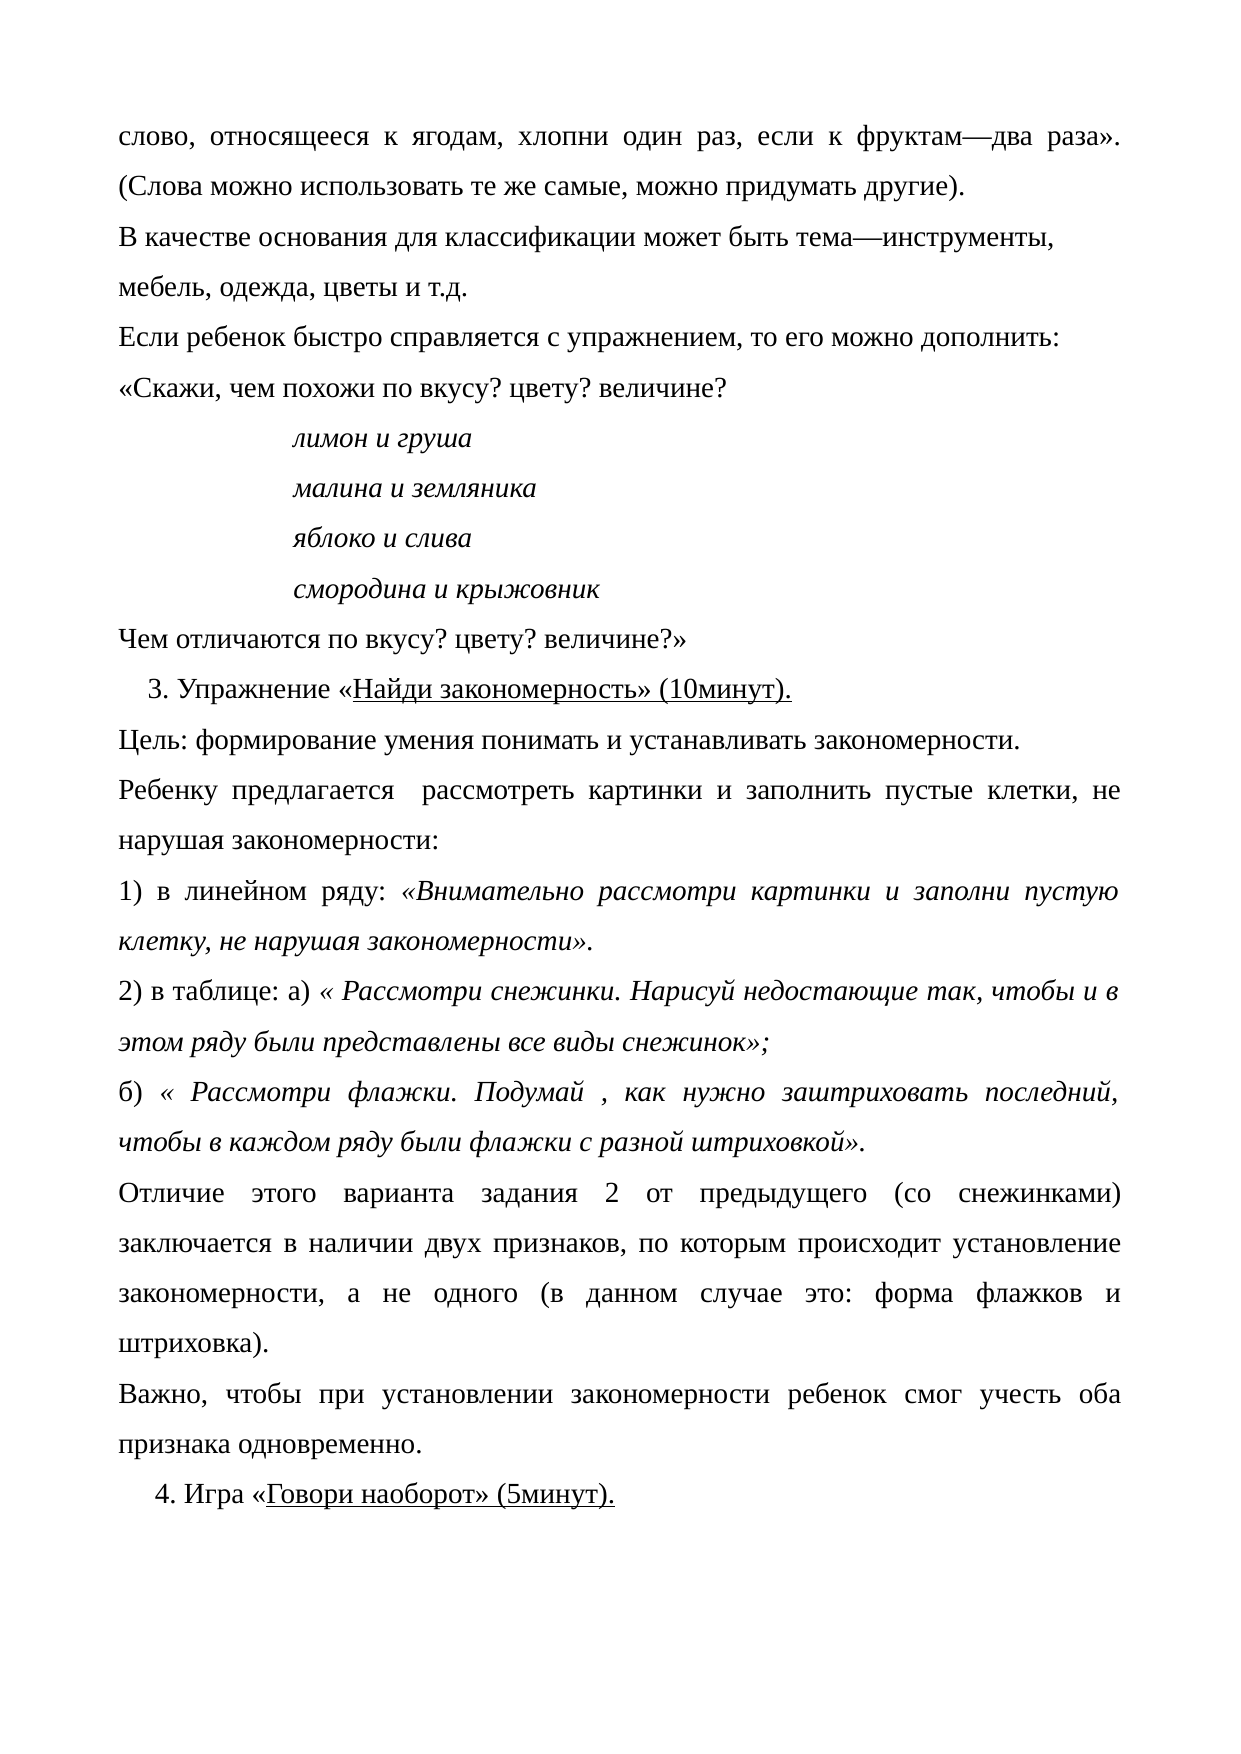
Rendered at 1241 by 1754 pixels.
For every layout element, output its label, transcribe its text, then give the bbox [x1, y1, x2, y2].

text Если ребенок быстро справляется с упражнением, то его можно дополнить: «Скажи, чем похожи по вкусу? цвету? величине? [118, 319, 1122, 403]
text 4. Игра «Говори наоборот» (5минут). [118, 1477, 1122, 1510]
text 1) в линейном ряду: «Внимательно рассмотри картинки и заполни пустую клетку, не нарушая закономерности». [118, 873, 1122, 957]
text яблоко и слива [118, 521, 1122, 554]
text Важно, чтобы при установлении закономерности ребенок смог учесть оба признака одновременно. [118, 1376, 1122, 1460]
text Ребенку предлагается рассмотреть картинки и заполнить пустые клетки, не нарушая закономерности: [118, 772, 1122, 856]
text лимон и груша [118, 420, 1122, 453]
text смородина и крыжовник [118, 571, 1122, 604]
text 3. Упражнение «Найди закономерность» (10минут). [118, 672, 1122, 705]
text б) « Рассмотри флажки. Подумай , как нужно заштриховать последний, чтобы в каждом ряду были флажки с разной штриховкой». [118, 1074, 1122, 1158]
text малина и земляника [118, 470, 1122, 504]
text слово, относящееся к ягодам, хлопни один раз, если к фруктам—два раза». (Слова можно использовать те же самые, можно придумать другие). [118, 118, 1122, 202]
text Цель: формирование умения понимать и устанавливать закономерности. [118, 722, 1122, 755]
text Чем отличаются по вкусу? цвету? величине?» [118, 621, 1122, 655]
text В качестве основания для классификации может быть тема—инструменты, мебель, одежда, цветы и т.д. [118, 219, 1122, 303]
text Отличие этого варианта задания 2 от предыдущего (со снежинками) заключается в наличии двух признаков, по которым происходит установление закономерности, а не одного (в данном случае это: форма флажков и штриховка). [118, 1175, 1122, 1359]
text 2) в таблице: а) « Рассмотри снежинки. Нарисуй недостающие так, чтобы и в этом ряду были представлены все виды снежинок»; [118, 973, 1122, 1057]
